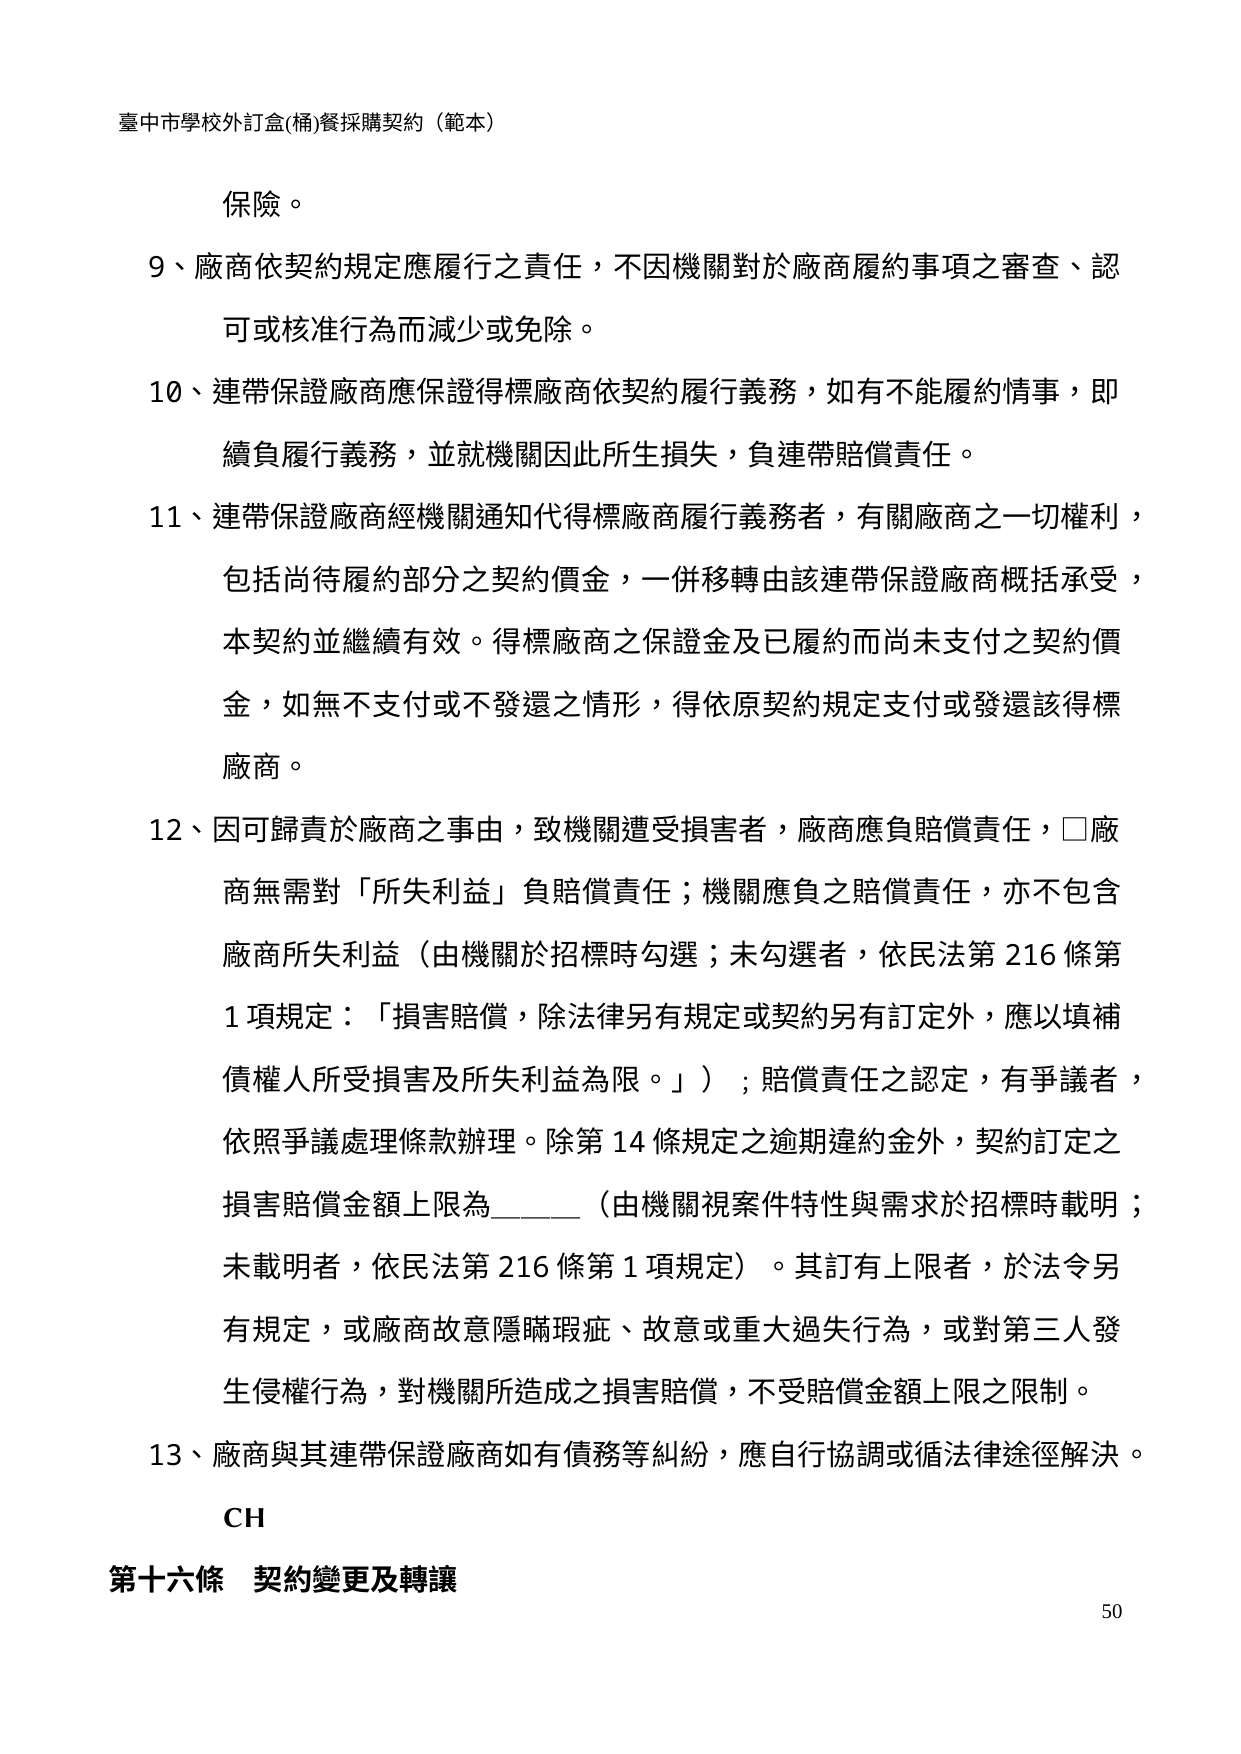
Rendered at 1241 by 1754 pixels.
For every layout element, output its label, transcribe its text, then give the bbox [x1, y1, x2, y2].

list 廠商依契約規定應履行之責任，不因機關對於廠商履約事項之審查、認可或核准行為而減少或免除。 [148, 223, 1122, 348]
list 廠商與其連帶保證廠商如有債務等糾紛，應自行協調或循法律途徑解決。 [148, 1411, 1122, 1536]
list 連帶保證廠商經機關通知代得標廠商履行義務者，有關廠商之一切權利，包括尚待履約部分之契約價金，一併移轉由該連帶保證廠商概括承受，本契約並繼續有效。得標廠商之保證金及已履約而尚未支付之契約價金，如無不支付或不發還之情形，得依原契約規定支付或發還該得標廠商。 [148, 473, 1122, 786]
list 連帶保證廠商應保證得標廠商依契約履行義務，如有不能履約情事，即續負履行義務，並就機關因此所生損失，負連帶賠償責任。 [148, 348, 1122, 473]
list 因可歸責於廠商之事由，致機關遭受損害者，廠商應負賠償責任，□廠商無需對「所失利益」負賠償責任；機關應負之賠償責任，亦不包含廠商所失利益（由機關於招標時勾選；未勾選者，依民法第216條第1項規定：「損害賠償，除法律另有規定或契約另有訂定外，應以填補債權人所受損害及所失利益為限。」）﹔賠償責任之認定，有爭議者，依照爭議處理條款辦理。除第14條規定之逾期違約金外，契約訂定之損害賠償金額上限為＿＿＿（由機關視案件特性與需求於招標時載明；未載明者，依民法第216條第1項規定）。其訂有上限者，於法令另有規定，或廠商故意隱瞞瑕疵、故意或重大過失行為，或對第三人發生侵權行為，對機關所造成之損害賠償，不受賠償金額上限之限制。 [148, 786, 1122, 1411]
list 機關對於廠商、分包廠商及其人員因履約所致之人體傷亡或財物損失，不負賠償責任。對於人體傷亡或財物損失之風險，廠商應投保必要之保險。 [148, 161, 1122, 223]
text 第十六條 契約變更及轉讓 [108, 1536, 1122, 1598]
